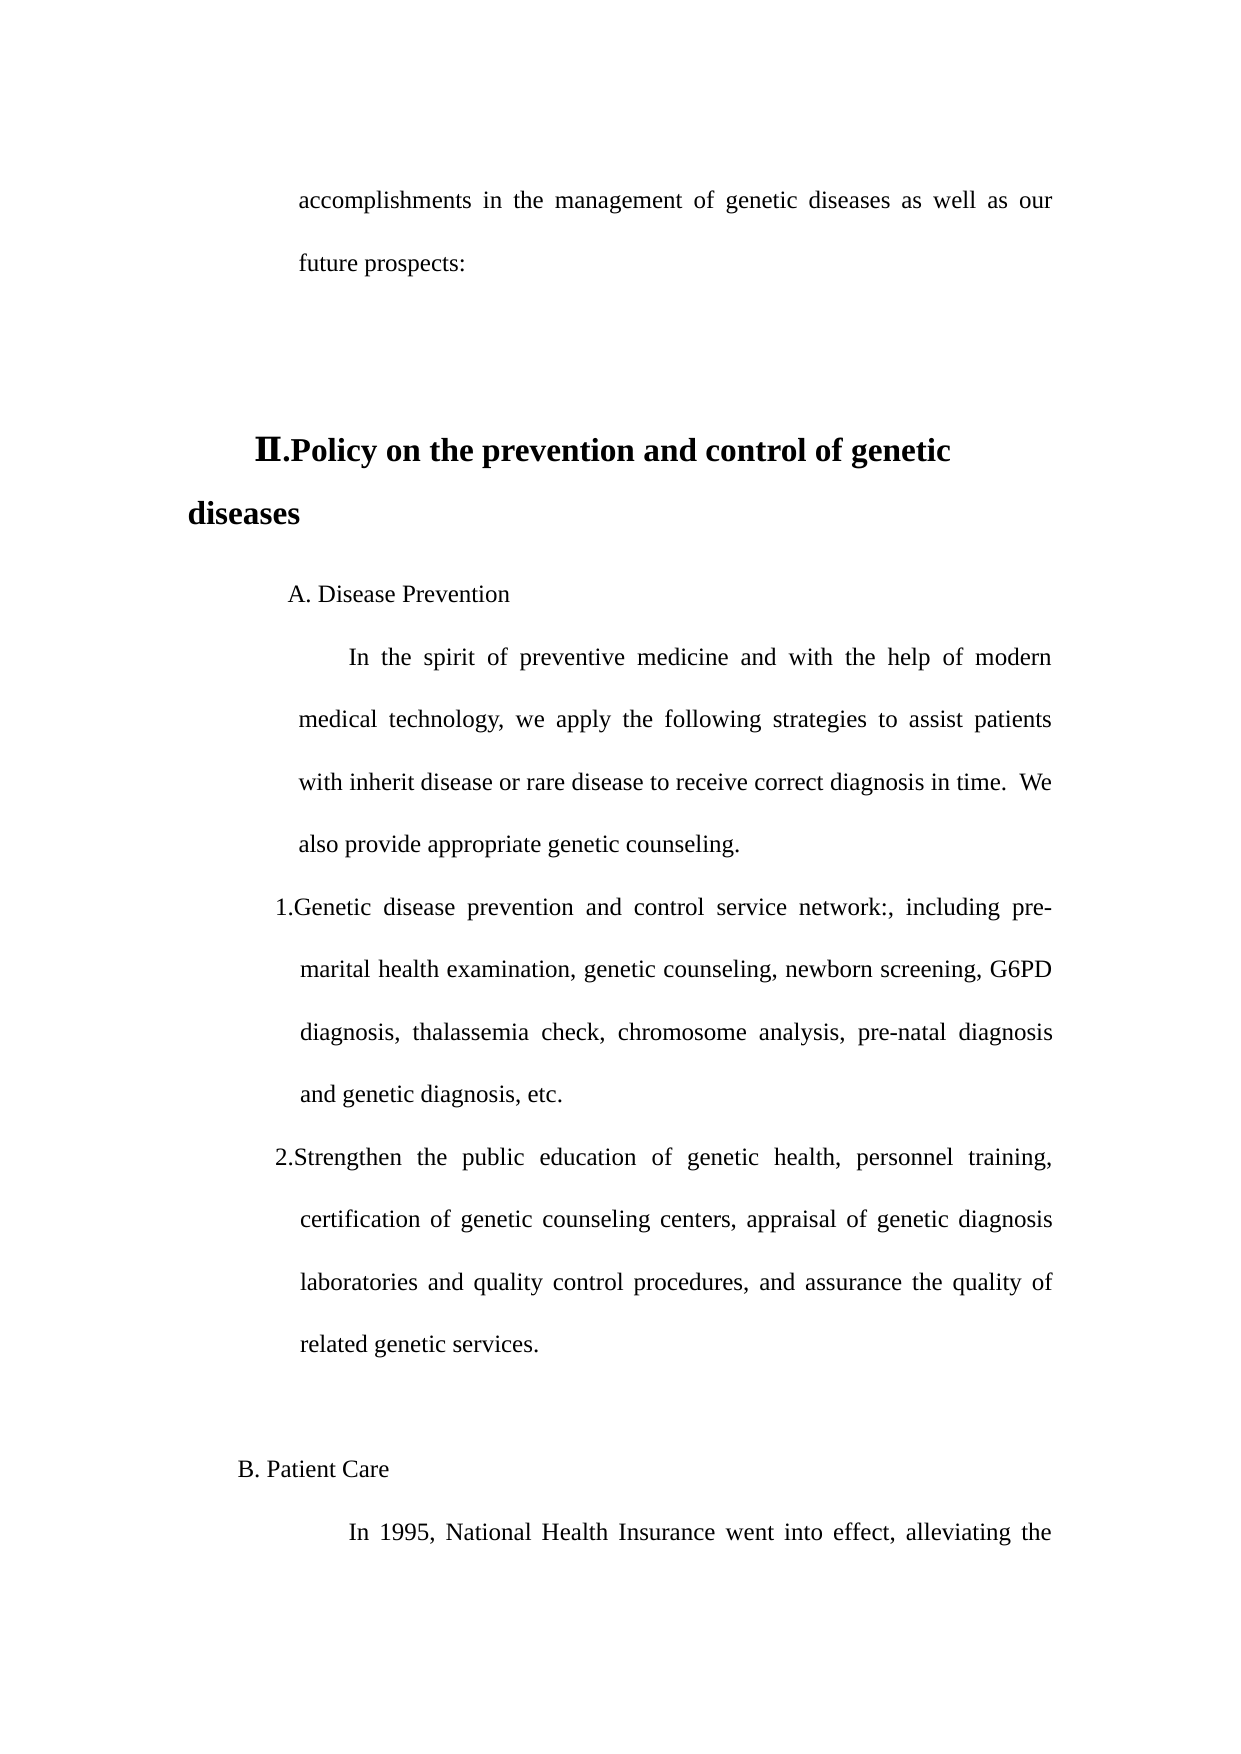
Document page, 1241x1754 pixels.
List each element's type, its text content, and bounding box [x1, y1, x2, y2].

text In the spirit of preventive medicine and with the help of modern medical technology, we apply the following strategies to assist patients with inherit disease or rare disease to receive correct diagnosis in time. We also provide appropriate genetic counseling. [298, 614, 1053, 864]
text 2.Strengthen the public education of genetic health, personnel training, certification of genetic counseling centers, appraisal of genetic diagnosis laboratories and quality control procedures, and assurance the quality of related genetic services. [275, 1114, 1053, 1364]
text accomplishments in the management of genetic diseases as well as our future prospects: [298, 158, 1053, 283]
subtitle Ⅱ.Policy on the prevention and control of genetic diseases [187, 408, 1053, 533]
text A. Disease Prevention [237, 552, 1053, 614]
text B. Patient Care [187, 1427, 1053, 1489]
text In 1995, National Health Insurance went into effect, alleviating the [298, 1489, 1053, 1552]
text 1.Genetic disease prevention and control service network:, including pre-marital health examination, genetic counseling, newborn screening, G6PD diagnosis, thalassemia check, chromosome analysis, pre-natal diagnosis and genetic diagnosis, etc. [275, 864, 1053, 1114]
